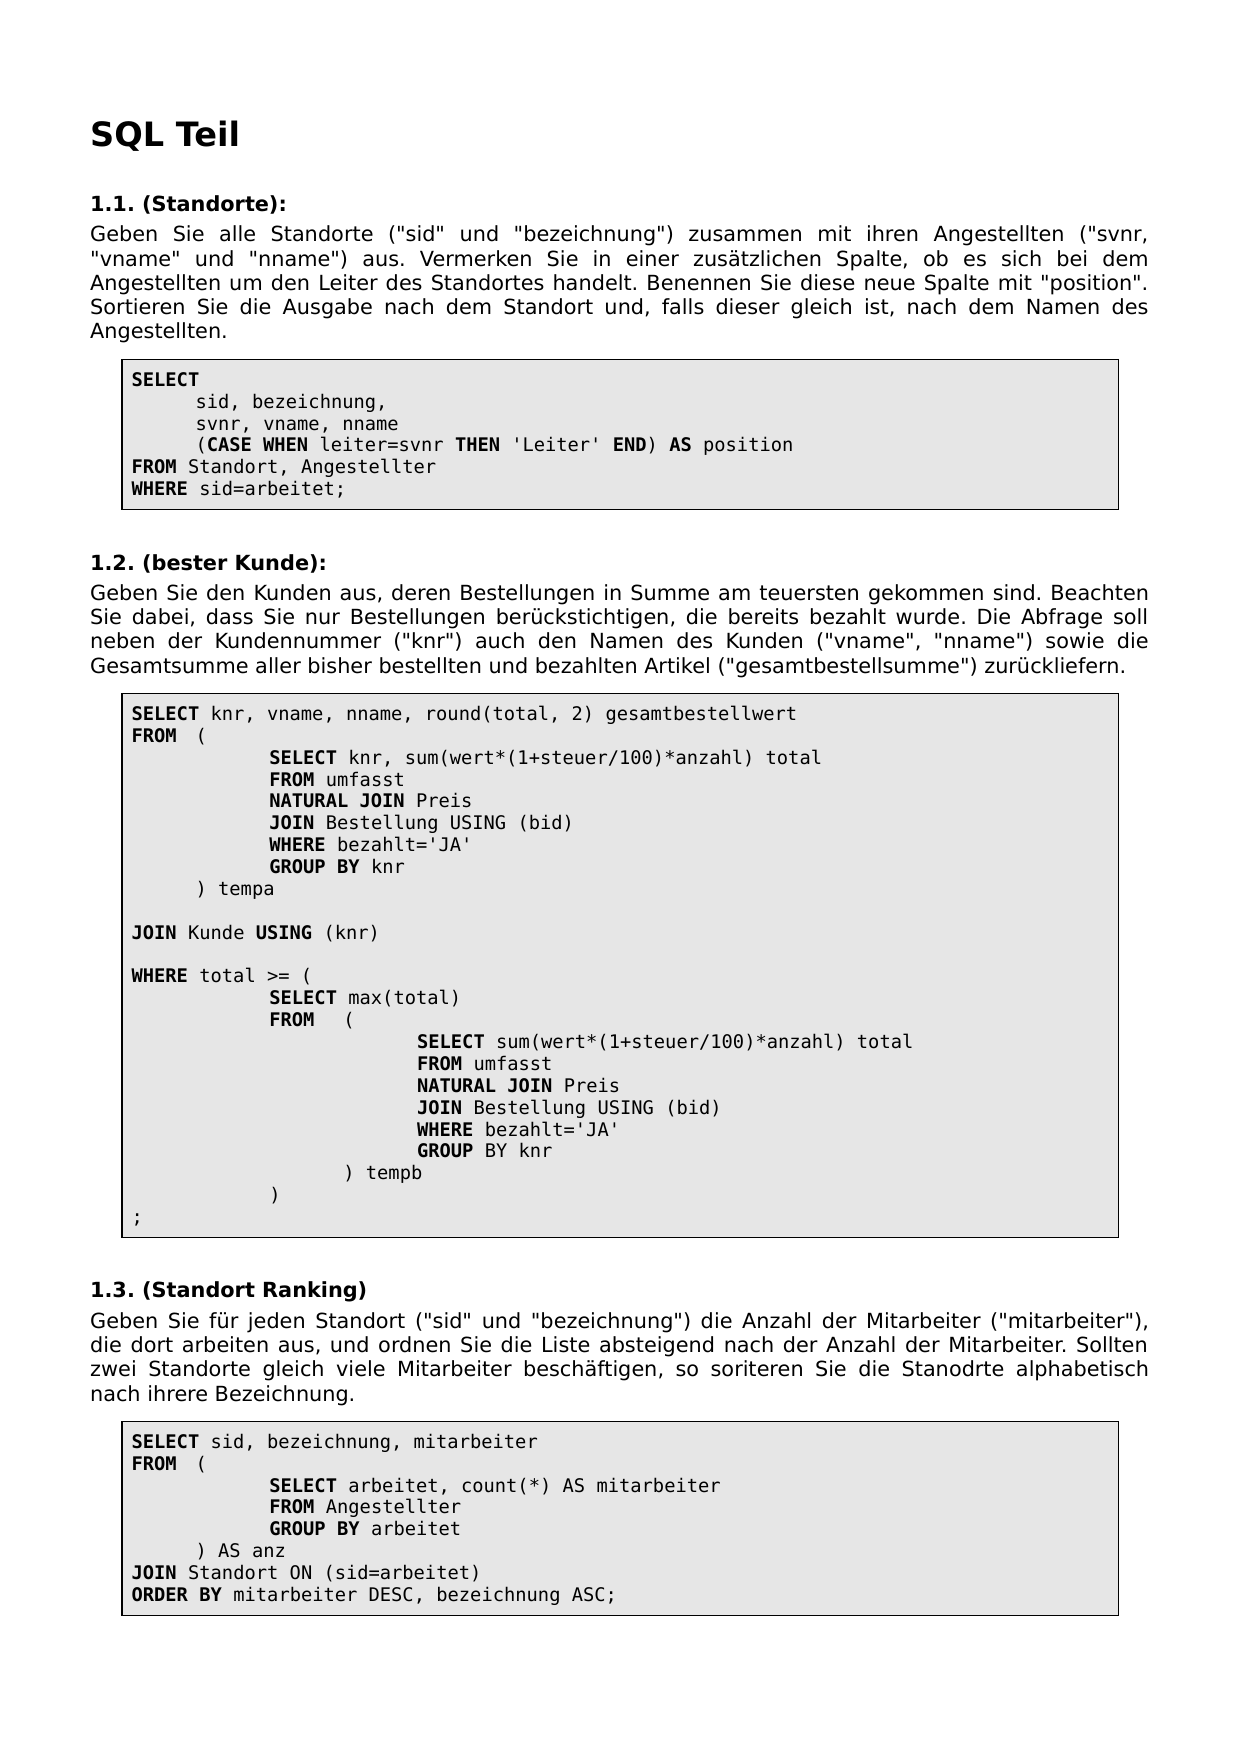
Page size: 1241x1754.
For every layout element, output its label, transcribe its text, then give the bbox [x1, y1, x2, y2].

text Geben Sie alle Standorte ("sid" und "bezeichnung") zusammen mit ihren Angestellten ("svnr, "vname" und "nname") aus. Vermerken Sie in einer zusätzlichen Spalte, ob es sich bei dem Angestellten um den Leiter des Standortes handelt. Benennen Sie diese neue Spalte mit "position". Sortieren Sie die Ausgabe nach dem Standort und, falls dieser gleich ist, nach dem Namen des Angestellten. [90, 222, 1150, 344]
text Geben Sie für jeden Standort ("sid" und "bezeichnung") die Anzahl der Mitarbeiter ("mitarbeiter"), die dort arbeiten aus, und ordnen Sie die Liste absteigend nach der Anzahl der Mitarbeiter. Sollten zwei Standorte gleich viele Mitarbeiter beschäftigen, so soriteren Sie die Stanodrte alphabetisch nach ihrere Bezeichnung. [90, 1309, 1150, 1406]
text SELECT sid, bezeichnung, svnr, vname, nname (CASE WHEN leiter=svnr THEN 'Leiter' END) AS position FROM Standort, Angestellter WHERE sid=arbeitet; [123, 360, 1118, 509]
text Geben Sie den Kunden aus, deren Bestellungen in Summe am teuersten gekommen sind. Beachten Sie dabei, dass Sie nur Bestellungen berückstichtigen, die bereits bezahlt wurde. Die Abfrage soll neben der Kundennummer ("knr") auch den Namen des Kunden ("vname", "nname") sowie die Gesamtsumme aller bisher bestellten und bezahlten Artikel ("gesamtbestellsumme") zurückliefern. [90, 581, 1150, 678]
subtitle 1.1. (Standorte): [90, 192, 1150, 216]
text SELECT knr, vname, nname, round(total, 2) gesamtbestellwert FROM ( SELECT knr, sum(wert*(1+steuer/100)*anzahl) total FROM umfasst NATURAL JOIN Preis JOIN Bestellung USING (bid) WHERE bezahlt='JA' GROUP BY knr ) tempa JOIN Kunde USING (knr) WHERE total >= ( SELECT max(total) FROM ( SELECT sum(wert*(1+steuer/100)*anzahl) total FROM umfasst NATURAL JOIN Preis JOIN Bestellung USING (bid) WHERE bezahlt='JA' GROUP BY knr ) tempb ) ; [123, 694, 1118, 1237]
subtitle SQL Teil [90, 115, 1150, 154]
subtitle 1.3. (Standort Ranking) [90, 1278, 1150, 1303]
text SELECT sid, bezeichnung, mitarbeiter FROM ( SELECT arbeitet, count(*) AS mitarbeiter FROM Angestellter GROUP BY arbeitet ) AS anz JOIN Standort ON (sid=arbeitet) ORDER BY mitarbeiter DESC, bezeichnung ASC; [123, 1422, 1118, 1615]
subtitle 1.2. (bester Kunde): [90, 551, 1150, 575]
